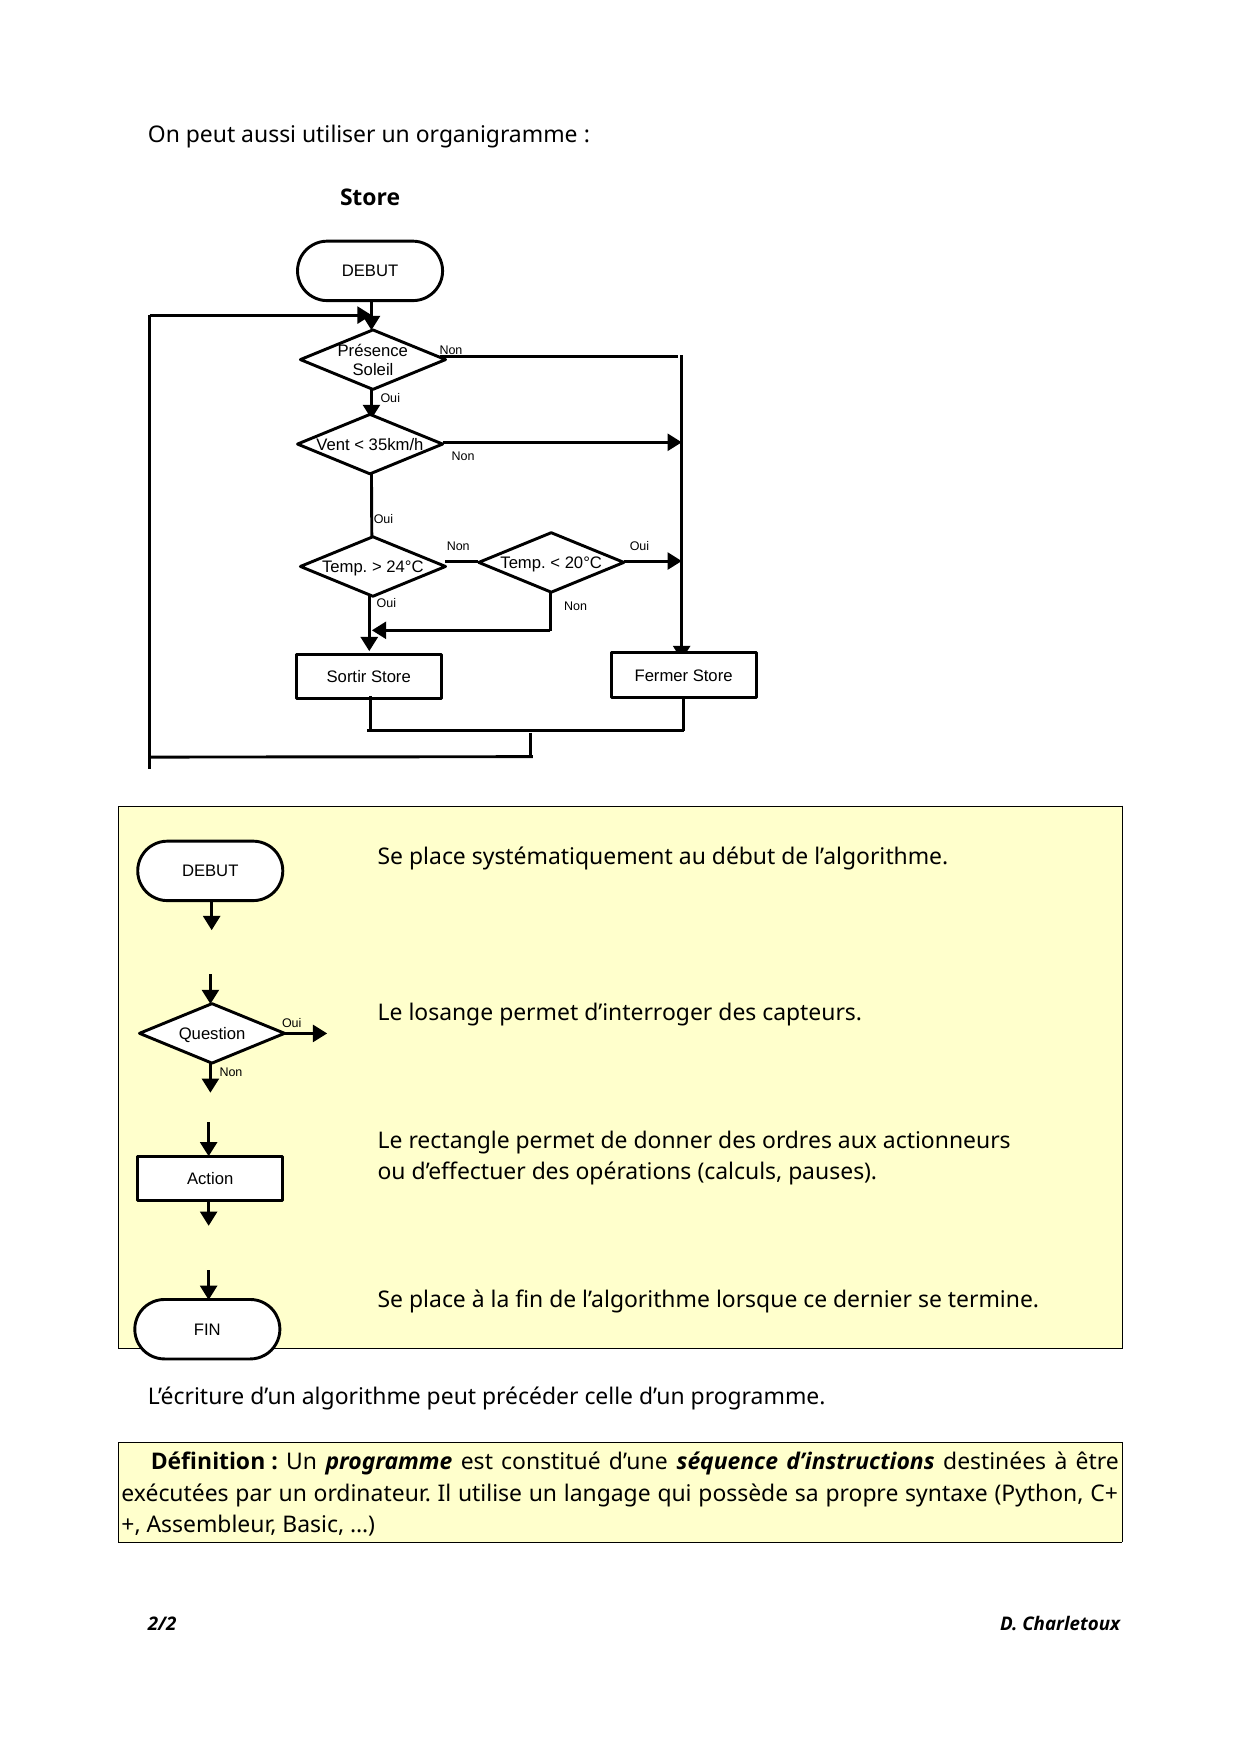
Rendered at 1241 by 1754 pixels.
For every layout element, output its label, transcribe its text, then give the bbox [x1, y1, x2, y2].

text Se place à la fin de l’algorithme lorsque ce dernier se termine. [210, 1280, 1122, 1311]
text ou d’effectuer des opérations (calculs, pauses). [119, 1152, 207, 1183]
text Le rectangle permet de donner des ordres aux actionneurs [119, 1121, 1122, 1152]
text Définition : Un programme est constitué d’une séquence d’instructions destinées à être exécutées par un ordinateur. Il utilise un langage qui possède sa propre syntaxe (Python, C++, Assembleur, Basic, …) [119, 1443, 1122, 1542]
text Se place systématiquement au début de l’algorithme. [119, 837, 1122, 868]
text [119, 1280, 207, 1311]
text ou d’effectuer des opérations (calculs, pauses). [210, 1152, 1122, 1183]
text Le losange permet d’interroger des capteurs. [213, 993, 1122, 1024]
text On peut aussi utiliser un organigramme : [118, 118, 1122, 149]
text Store [118, 181, 1122, 212]
text L’écriture d’un algorithme peut précéder celle d’un programme. [118, 1380, 1122, 1411]
text [119, 993, 209, 1024]
